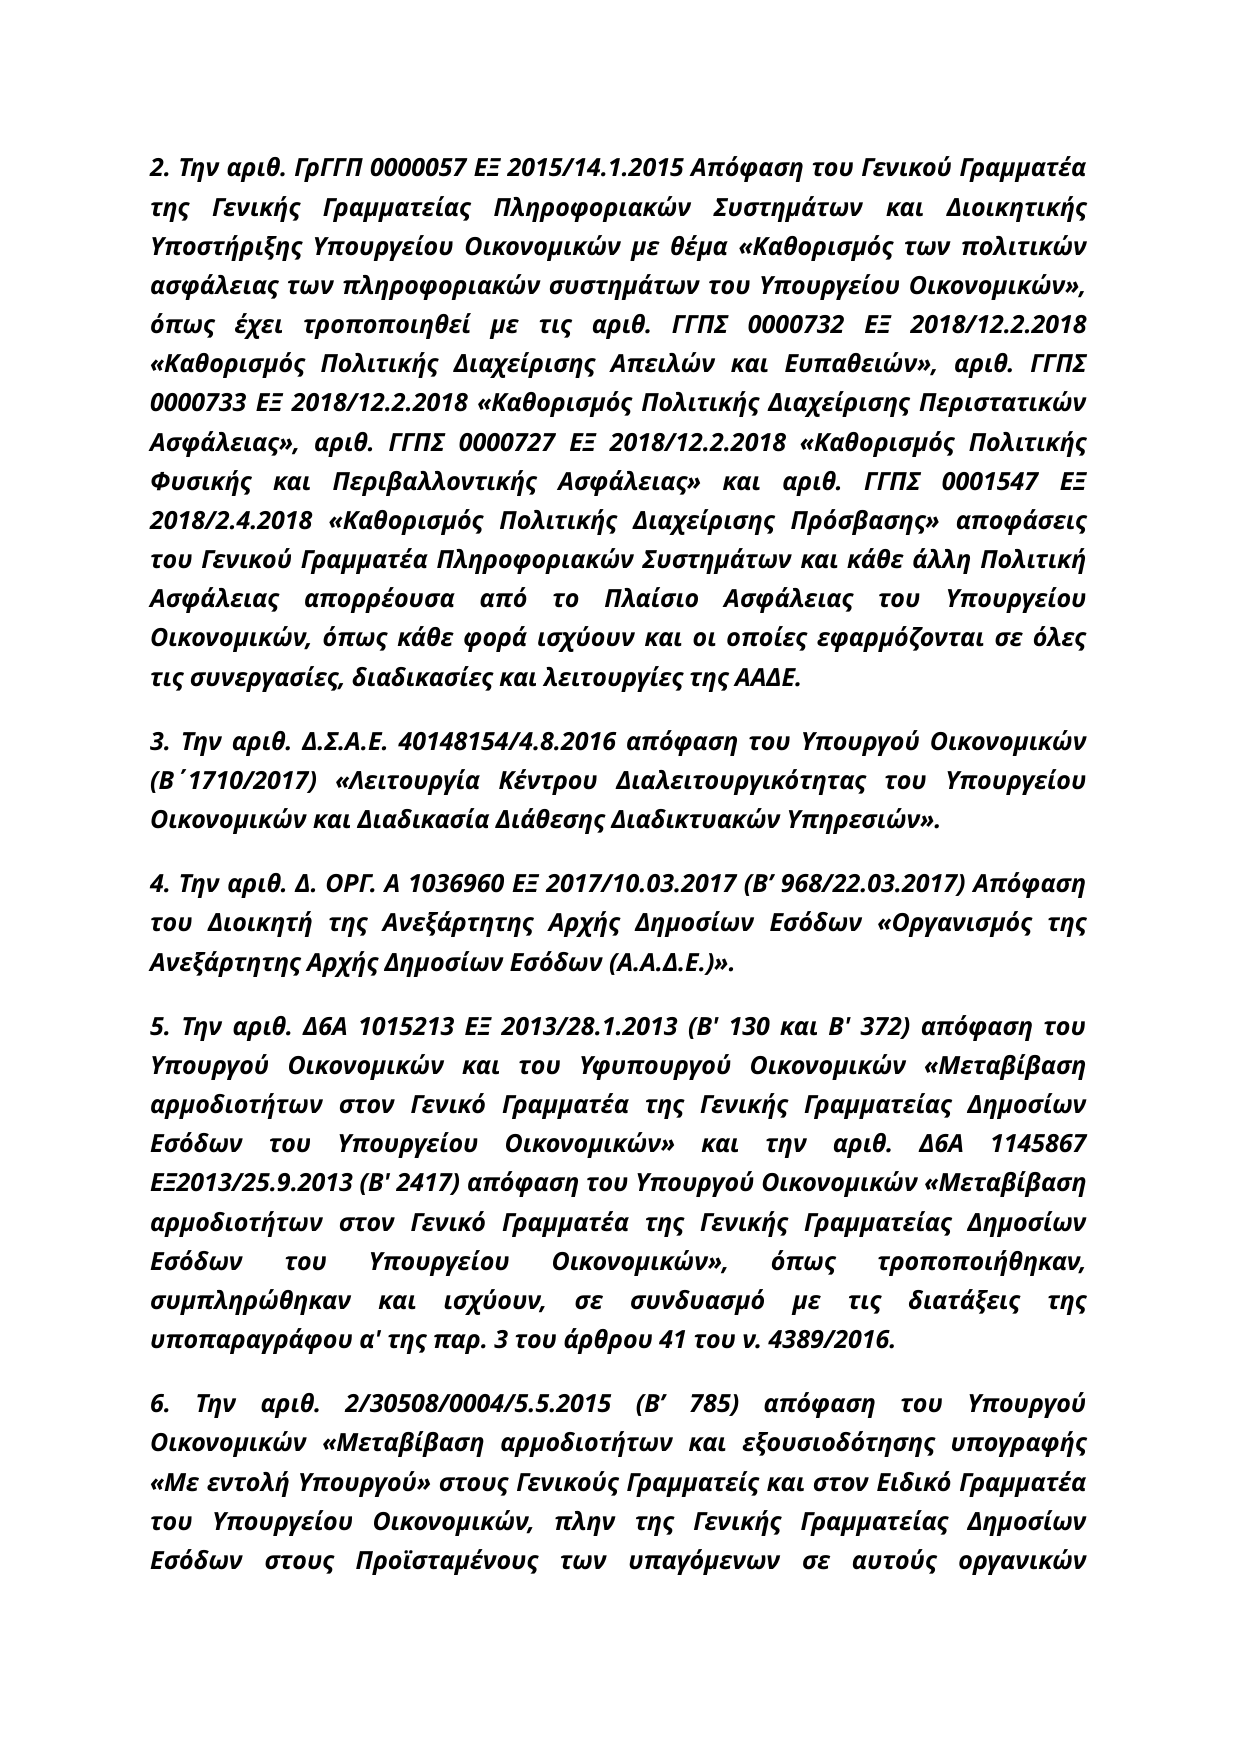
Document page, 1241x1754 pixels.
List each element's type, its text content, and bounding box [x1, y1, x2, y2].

text 2. Την αριθ. ΓρΓΓΠ 0000057 ΕΞ 2015/14.1.2015 Απόφαση του Γενικού Γραμματέα της Γενικής Γραμματείας Πληροφοριακών Συστημάτων και Διοικητικής Υποστήριξης Υπουργείου Οικονομικών με θέμα «Καθορισμός των πολιτικών ασφάλειας των πληροφοριακών συστημάτων του Υπουργείου Οικονομικών», όπως έχει τροποποιηθεί με τις αριθ. ΓΓΠΣ 0000732 ΕΞ 2018/12.2.2018 «Καθορισμός Πολιτικής Διαχείρισης Απειλών και Ευπαθειών», αριθ. ΓΓΠΣ 0000733 ΕΞ 2018/12.2.2018 «Καθορισμός Πολιτικής Διαχείρισης Περιστατικών Ασφάλειας», αριθ. ΓΓΠΣ 0000727 ΕΞ 2018/12.2.2018 «Καθορισμός Πολιτικής Φυσικής και Περιβαλλοντικής Ασφάλειας» και αριθ. ΓΓΠΣ 0001547 ΕΞ 2018/2.4.2018 «Καθορισμός Πολιτικής Διαχείρισης Πρόσβασης» αποφάσεις του Γενικού Γραμματέα Πληροφοριακών Συστημάτων και κάθε άλλη Πολιτική Ασφάλειας απορρέουσα από το Πλαίσιο Ασφάλειας του Υπουργείου Οικονομικών, όπως κάθε φορά ισχύουν και οι οποίες εφαρμόζονται σε όλες τις συνεργασίες, διαδικασίες και λειτουργίες της ΑΑΔΕ. [150, 150, 1090, 693]
text 3. Την αριθ. Δ.Σ.Α.Ε. 40148154/4.8.2016 απόφαση του Υπουργού Οικονομικών (Β΄1710/2017) «Λειτουργία Κέντρου Διαλειτουργικότητας του Υπουργείου Οικονομικών και Διαδικασία Διάθεσης Διαδικτυακών Υπηρεσιών». [150, 723, 1090, 836]
text 6. Την αριθ. 2/30508/0004/5.5.2015 (Β’ 785) απόφαση του Υπουργού Οικονομικών «Μεταβίβαση αρμοδιοτήτων και εξουσιοδότησης υπογραφής «Με εντολή Υπουργού» στους Γενικούς Γραμματείς και στον Ειδικό Γραμματέα του Υπουργείου Οικονομικών, πλην της Γενικής Γραμματείας Δημοσίων Εσόδων στους Προϊσταμένους των υπαγόμενων σε αυτούς οργανικών [150, 1386, 1090, 1577]
text 5. Την αριθ. Δ6Α 1015213 ΕΞ 2013/28.1.2013 (Β' 130 και Β' 372) απόφαση του Υπουργού Οικονομικών και του Υφυπουργού Οικονομικών «Μεταβίβαση αρμοδιοτήτων στον Γενικό Γραμματέα της Γενικής Γραμματείας Δημοσίων Εσόδων του Υπουργείου Οικονομικών» και την αριθ. Δ6Α 1145867 ΕΞ2013/25.9.2013 (Β' 2417) απόφαση του Υπουργού Οικονομικών «Μεταβίβαση αρμοδιοτήτων στον Γενικό Γραμματέα της Γενικής Γραμματείας Δημοσίων Εσόδων του Υπουργείου Οικονομικών», όπως τροποποιήθηκαν, συμπληρώθηκαν και ισχύουν, σε συνδυασμό με τις διατάξεις της υποπαραγράφου α' της παρ. 3 του άρθρου 41 του ν. 4389/2016. [150, 1008, 1090, 1356]
text 4. Την αριθ. Δ. ΟΡΓ. Α 1036960 ΕΞ 2017/10.03.2017 (Β’ 968/22.03.2017) Απόφαση του Διοικητή της Ανεξάρτητης Αρχής Δημοσίων Εσόδων «Οργανισμός της Ανεξάρτητης Αρχής Δημοσίων Εσόδων (Α.Α.Δ.Ε.)». [150, 866, 1090, 978]
